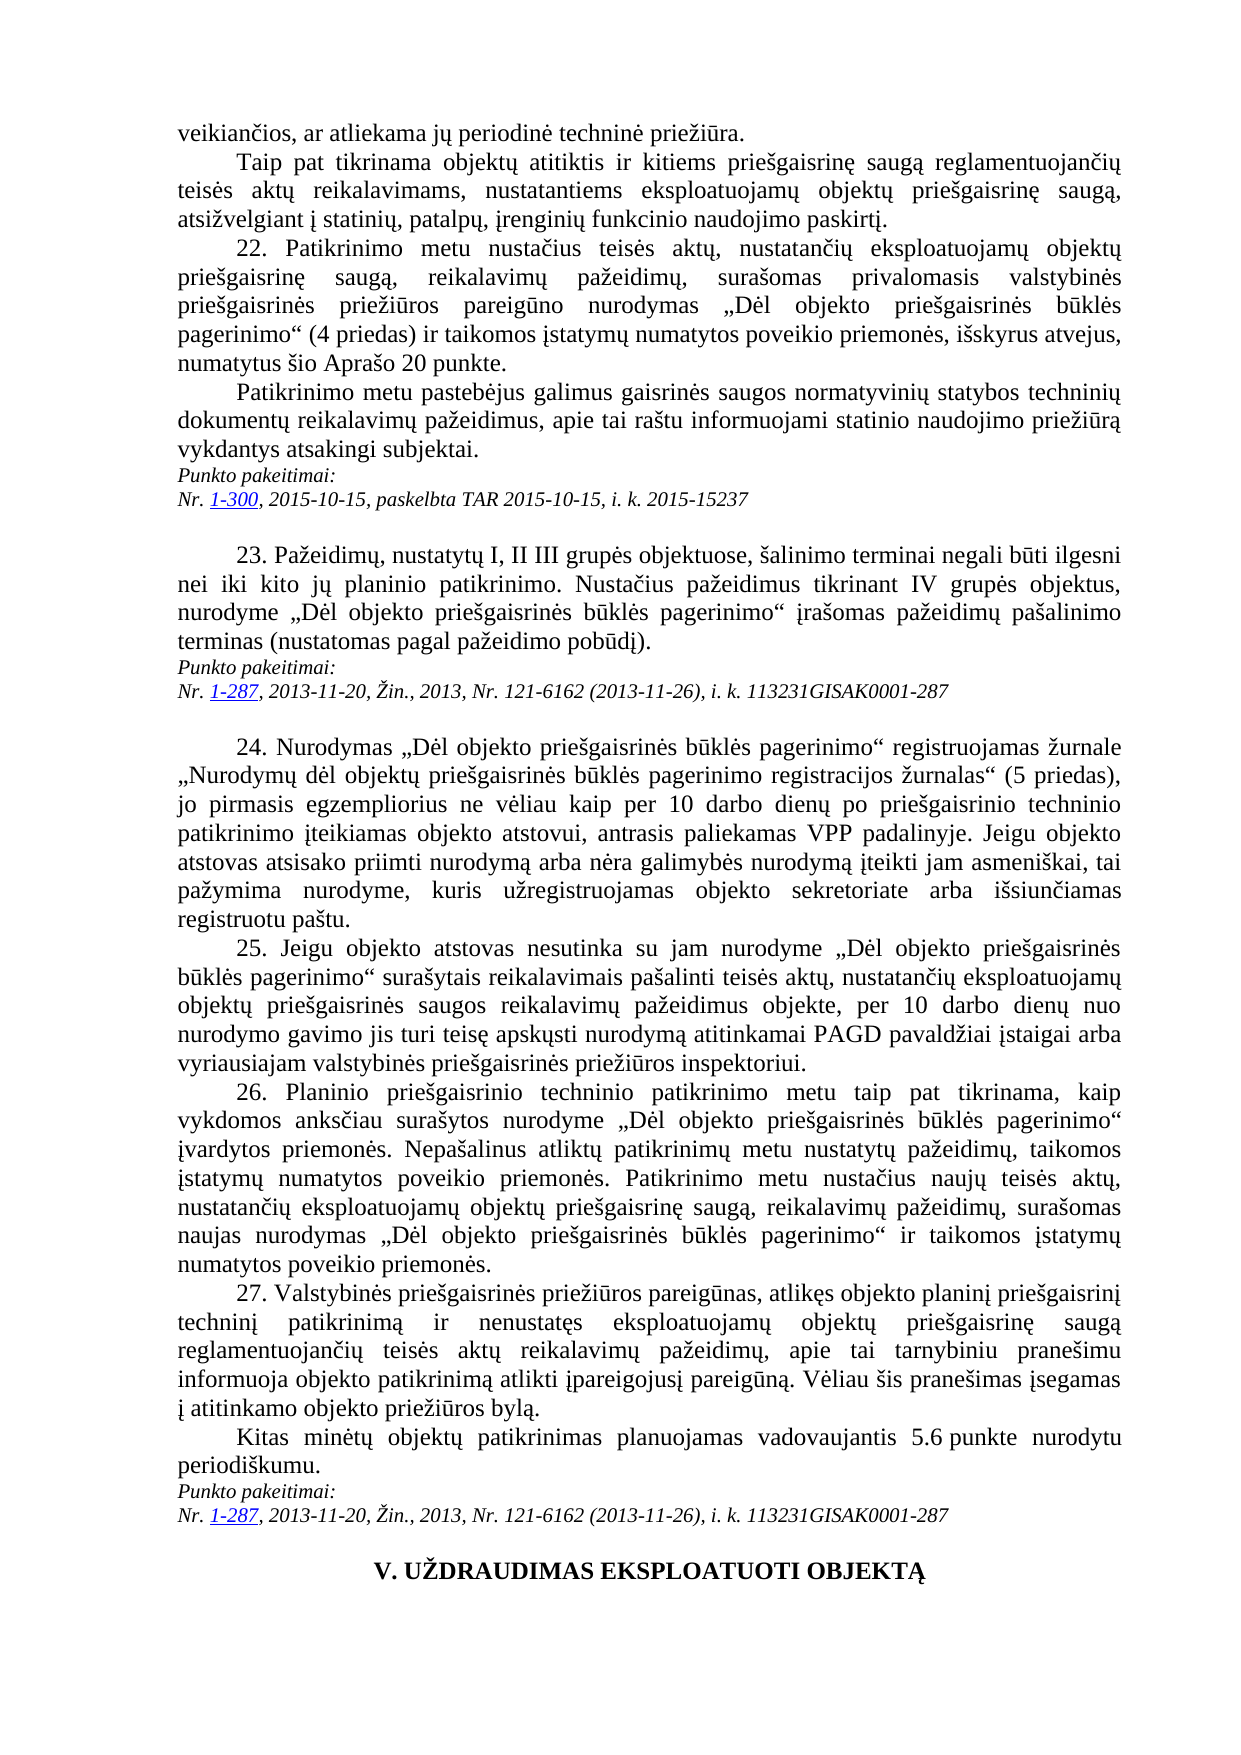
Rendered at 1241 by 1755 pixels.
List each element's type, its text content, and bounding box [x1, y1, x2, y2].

text veikiančios, ar atliekama jų periodinė techninė priežiūra. [177, 118, 1122, 147]
text Punkto pakeitimai: [177, 1479, 1122, 1503]
text 26. Planinio priešgaisrinio techninio patikrinimo metu taip pat tikrinama, kaip vykdomos anksčiau surašytos nurodyme „Dėl objekto priešgaisrinės būklės pagerinimo“ įvardytos priemonės. Nepašalinus atliktų patikrinimų metu nustatytų pažeidimų, taikomos įstatymų numatytos poveikio priemonės. Patikrinimo metu nustačius naujų teisės aktų, nustatančių eksploatuojamų objektų priešgaisrinę saugą, reikalavimų pažeidimų, surašomas naujas nurodymas „Dėl objekto priešgaisrinės būklės pagerinimo“ ir taikomos įstatymų numatytos poveikio priemonės. [177, 1077, 1122, 1278]
text 22. Patikrinimo metu nustačius teisės aktų, nustatančių eksploatuojamų objektų priešgaisrinę saugą, reikalavimų pažeidimų, surašomas privalomasis valstybinės priešgaisrinės priežiūros pareigūno nurodymas „Dėl objekto priešgaisrinės būklės pagerinimo“ (4 priedas) ir taikomos įstatymų numatytos poveikio priemonės, išskyrus atvejus, numatytus šio Aprašo 20 punkte. [177, 233, 1122, 377]
text Nr. 1-287, 2013-11-20, Žin., 2013, Nr. 121-6162 (2013-11-26), i. k. 113231GISAK0001-287 [177, 679, 1122, 703]
text 27. Valstybinės priešgaisrinės priežiūros pareigūnas, atlikęs objekto planinį priešgaisrinį techninį patikrinimą ir nenustatęs eksploatuojamų objektų priešgaisrinę saugą reglamentuojančių teisės aktų reikalavimų pažeidimų, apie tai tarnybiniu pranešimu informuoja objekto patikrinimą atlikti įpareigojusį pareigūną. Vėliau šis pranešimas įsegamas į atitinkamo objekto priežiūros bylą. [177, 1278, 1122, 1422]
text Punkto pakeitimai: [177, 655, 1122, 679]
text Kitas minėtų objektų patikrinimas planuojamas vadovaujantis 5.6 punkte nurodytu periodiškumu. [177, 1422, 1122, 1479]
text 25. Jeigu objekto atstovas nesutinka su jam nurodyme „Dėl objekto priešgaisrinės būklės pagerinimo“ surašytais reikalavimais pašalinti teisės aktų, nustatančių eksploatuojamų objektų priešgaisrinės saugos reikalavimų pažeidimus objekte, per 10 darbo dienų nuo nurodymo gavimo jis turi teisę apskųsti nurodymą atitinkamai PAGD pavaldžiai įstaigai arba vyriausiajam valstybinės priešgaisrinės priežiūros inspektoriui. [177, 933, 1122, 1077]
text Nr. 1-287, 2013-11-20, Žin., 2013, Nr. 121-6162 (2013-11-26), i. k. 113231GISAK0001-287 [177, 1503, 1122, 1527]
text Nr. 1-300, 2015-10-15, paskelbta TAR 2015-10-15, i. k. 2015-15237 [177, 487, 1122, 511]
text 23. Pažeidimų, nustatytų I, II III grupės objektuose, šalinimo terminai negali būti ilgesni nei iki kito jų planinio patikrinimo. Nustačius pažeidimus tikrinant IV grupės objektus, nurodyme „Dėl objekto priešgaisrinės būklės pagerinimo“ įrašomas pažeidimų pašalinimo terminas (nustatomas pagal pažeidimo pobūdį). [177, 540, 1122, 655]
text 24. Nurodymas „Dėl objekto priešgaisrinės būklės pagerinimo“ registruojamas žurnale „Nurodymų dėl objektų priešgaisrinės būklės pagerinimo registracijos žurnalas“ (5 priedas), jo pirmasis egzempliorius ne vėliau kaip per 10 darbo dienų po priešgaisrinio techninio patikrinimo įteikiamas objekto atstovui, antrasis paliekamas VPP padalinyje. Jeigu objekto atstovas atsisako priimti nurodymą arba nėra galimybės nurodymą įteikti jam asmeniškai, tai pažymima nurodyme, kuris užregistruojamas objekto sekretoriate arba išsiunčiamas registruotu paštu. [177, 732, 1122, 933]
text Punkto pakeitimai: [177, 463, 1122, 487]
text V. UŽDRAUDIMAS EKSPLOATUOTI OBJEKTĄ [177, 1556, 1122, 1585]
text Taip pat tikrinama objektų atitiktis ir kitiems priešgaisrinę saugą reglamentuojančių teisės aktų reikalavimams, nustatantiems eksploatuojamų objektų priešgaisrinę saugą, atsižvelgiant į statinių, patalpų, įrenginių funkcinio naudojimo paskirtį. [177, 147, 1122, 233]
text Patikrinimo metu pastebėjus galimus gaisrinės saugos normatyvinių statybos techninių dokumentų reikalavimų pažeidimus, apie tai raštu informuojami statinio naudojimo priežiūrą vykdantys atsakingi subjektai. [177, 377, 1122, 463]
